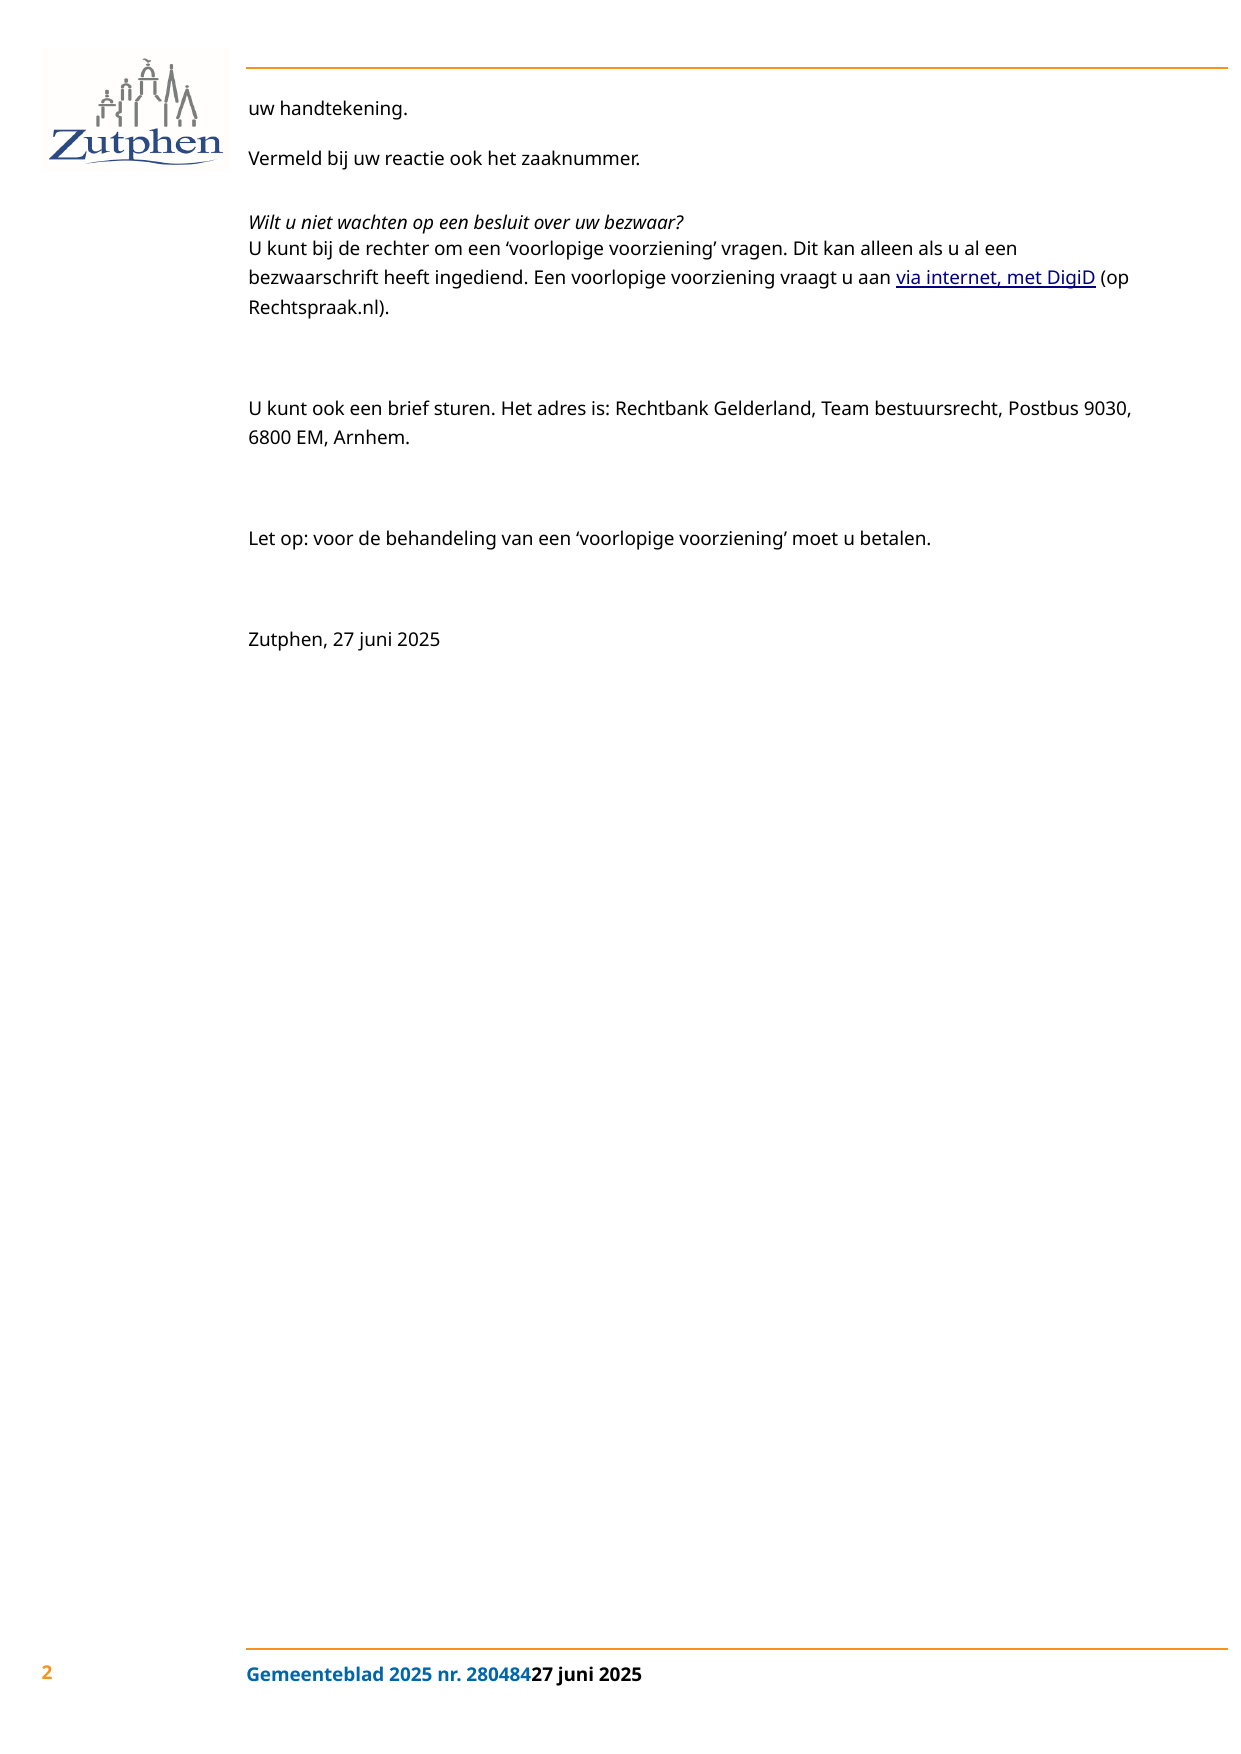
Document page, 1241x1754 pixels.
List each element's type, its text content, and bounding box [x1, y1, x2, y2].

picture [41, 47, 231, 172]
text Wilt u niet wachten op een besluit over uw bezwaar? [248, 209, 1152, 235]
text Zutphen, 27 juni 2025 [248, 626, 1152, 652]
text U kunt bij de rechter om een ‘voorlopige voorziening’ vragen. Dit kan alleen als u al een bezwaarschrift heeft ingediend. Een voorlopige voorziening vraagt u aan via internet, met DigiD (op Rechtspraak.nl). [248, 235, 1152, 320]
text Vermeld bij uw reactie ook het zaaknummer. [248, 145, 1152, 171]
text U kunt ook een brief sturen. Het adres is: Rechtbank Gelderland, Team bestuursrecht, Postbus 9030, 6800 EM, Arnhem. [248, 395, 1152, 450]
text Let op: voor de behandeling van een ‘voorlopige voorziening’ moet u betalen. [248, 525, 1152, 551]
text uw handtekening. [248, 95, 1152, 121]
